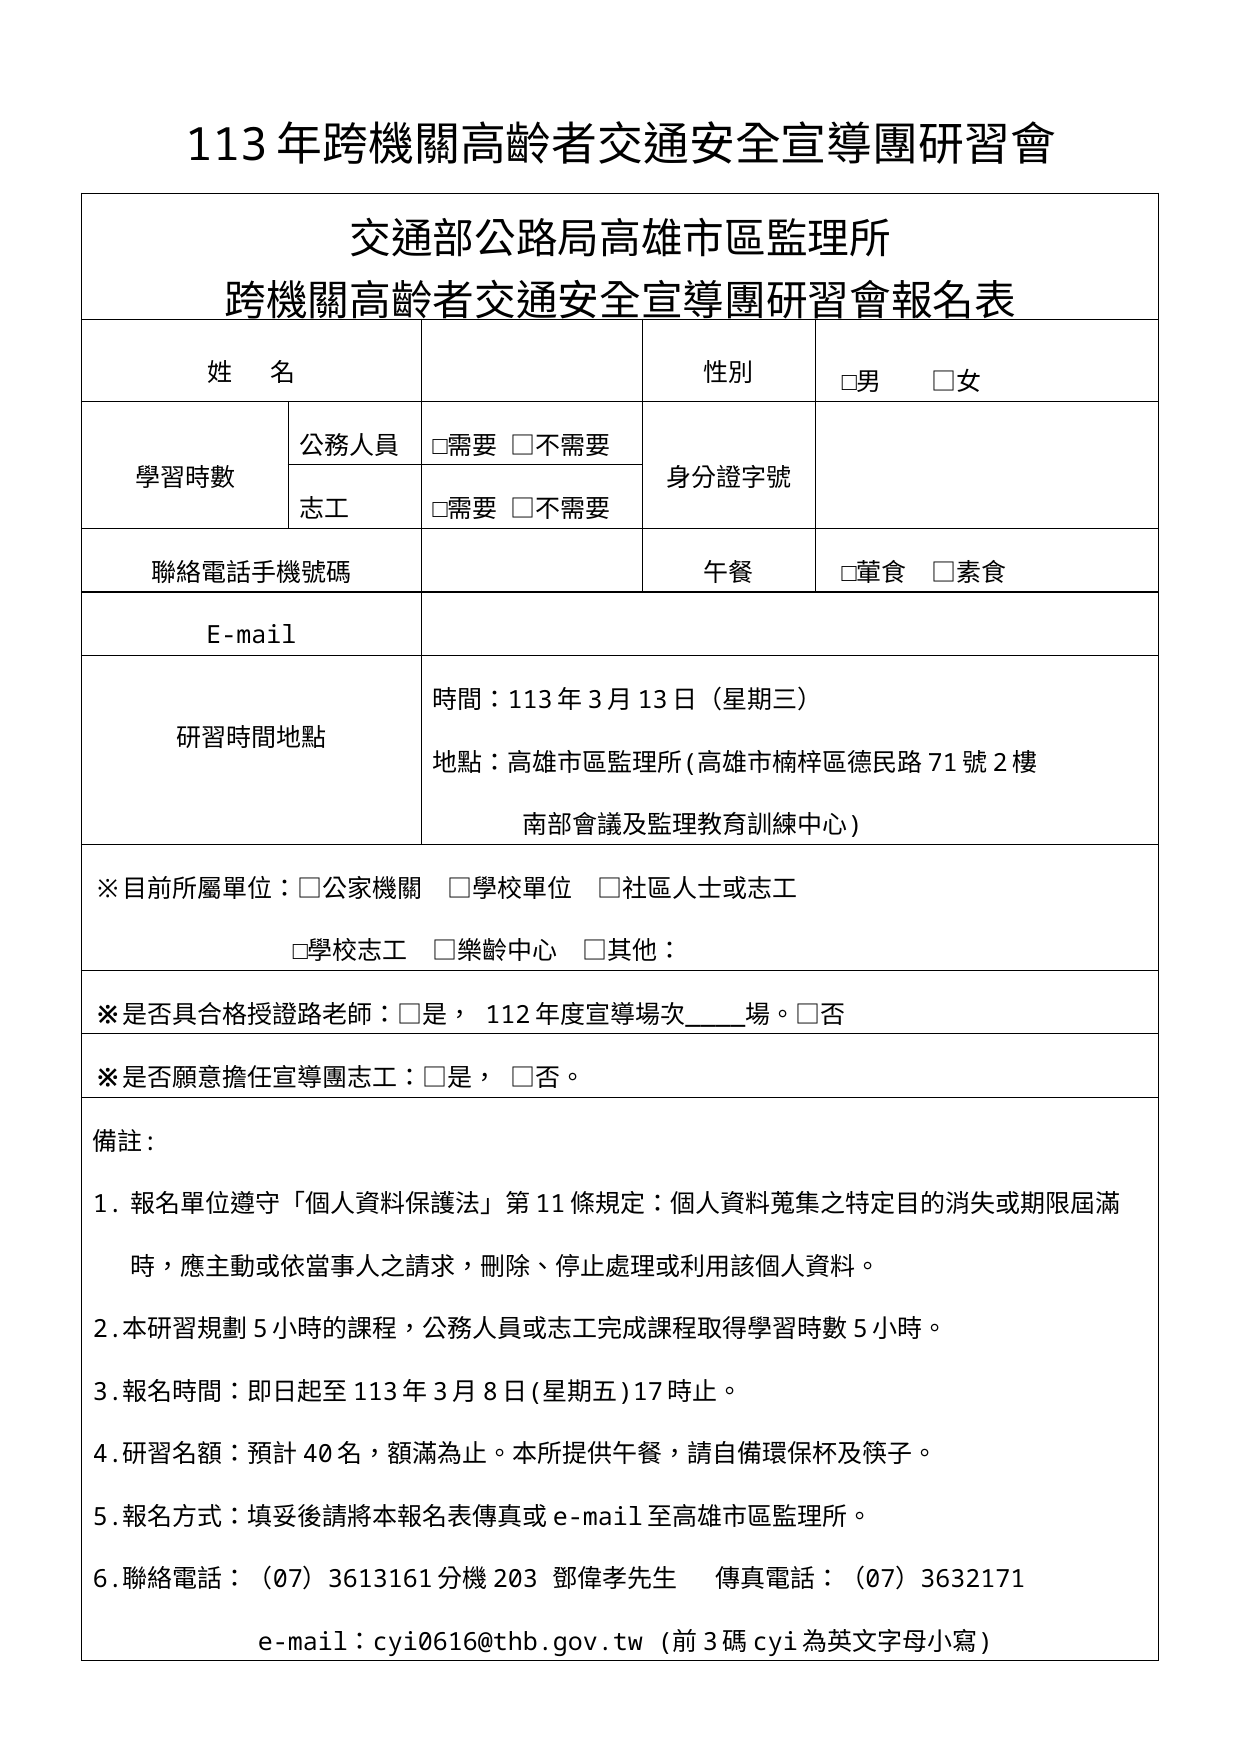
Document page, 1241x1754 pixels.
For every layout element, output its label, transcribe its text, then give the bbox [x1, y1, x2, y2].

table_cell 聯絡電話手機號碼 [82, 529, 421, 591]
table_cell □需要 □不需要 [422, 465, 642, 528]
table_cell 公務人員 [289, 402, 421, 464]
table_header 交通部公路局高雄市區監理所 跨機關高齡者交通安全宣導團研習會報名表 [82, 194, 1158, 318]
table_cell □需要 □不需要 [422, 402, 642, 464]
table_cell E-mail [82, 593, 421, 655]
table_cell 研習時間地點 [82, 656, 421, 843]
table_cell ※是否願意擔任宣導團志工：□是， □否。 [82, 1034, 1158, 1097]
table_cell [422, 593, 1158, 655]
table_cell 身分證字號 [643, 402, 815, 528]
table_cell [422, 320, 642, 401]
table_cell 姓 名 [82, 320, 421, 401]
table_cell [422, 529, 642, 591]
text 113年跨機關高齡者交通安全宣導團研習會 [59, 67, 1181, 192]
table_cell ※是否具合格授證路老師：□是， 112年度宣導場次____場。□否 [82, 971, 1158, 1033]
table_cell 志工 [289, 465, 421, 528]
table_cell □葷食 □素食 [816, 529, 1158, 591]
table_cell [816, 402, 1158, 528]
table_cell 備註: 報名單位遵守「個人資料保護法」第11條規定：個人資料蒐集之特定目的消失或期限屆滿 時，應主動或依當事人之請求，刪除、停止處理或利用該個人資料。 2.本研習規劃5小時的課程，公務人員或志工完成課程取得學習時數5小時。 3.報名時間：即日起至113年3月8日(星期五)17時止。 4.研習名額：預計40名，額滿為止。本所提供午餐，請自備環保杯及筷子。 5.報名方式：填妥後請將本報名表傳真或e-mail至高雄市區監理所。 6.聯絡電話：（07）3613161分機203 鄧偉孝先生 傳真電話：（07）3632171 e-mail：cyi0616@thb.gov.tw (前3碼cyi為英文字母小寫) [82, 1098, 1158, 1660]
table_cell ※目前所屬單位：□公家機關 □學校單位 □社區人士或志工 □學校志工 □樂齡中心 □其他： [82, 845, 1158, 969]
table_cell 學習時數 [82, 402, 288, 528]
table_cell 性別 [643, 320, 815, 401]
table_cell □男 □女 [816, 320, 1158, 401]
table_cell 時間：113年3月13日（星期三） 地點：高雄市區監理所(高雄市楠梓區德民路71號2樓 南部會議及監理教育訓練中心) [422, 656, 1158, 843]
table_cell 午餐 [643, 529, 815, 591]
